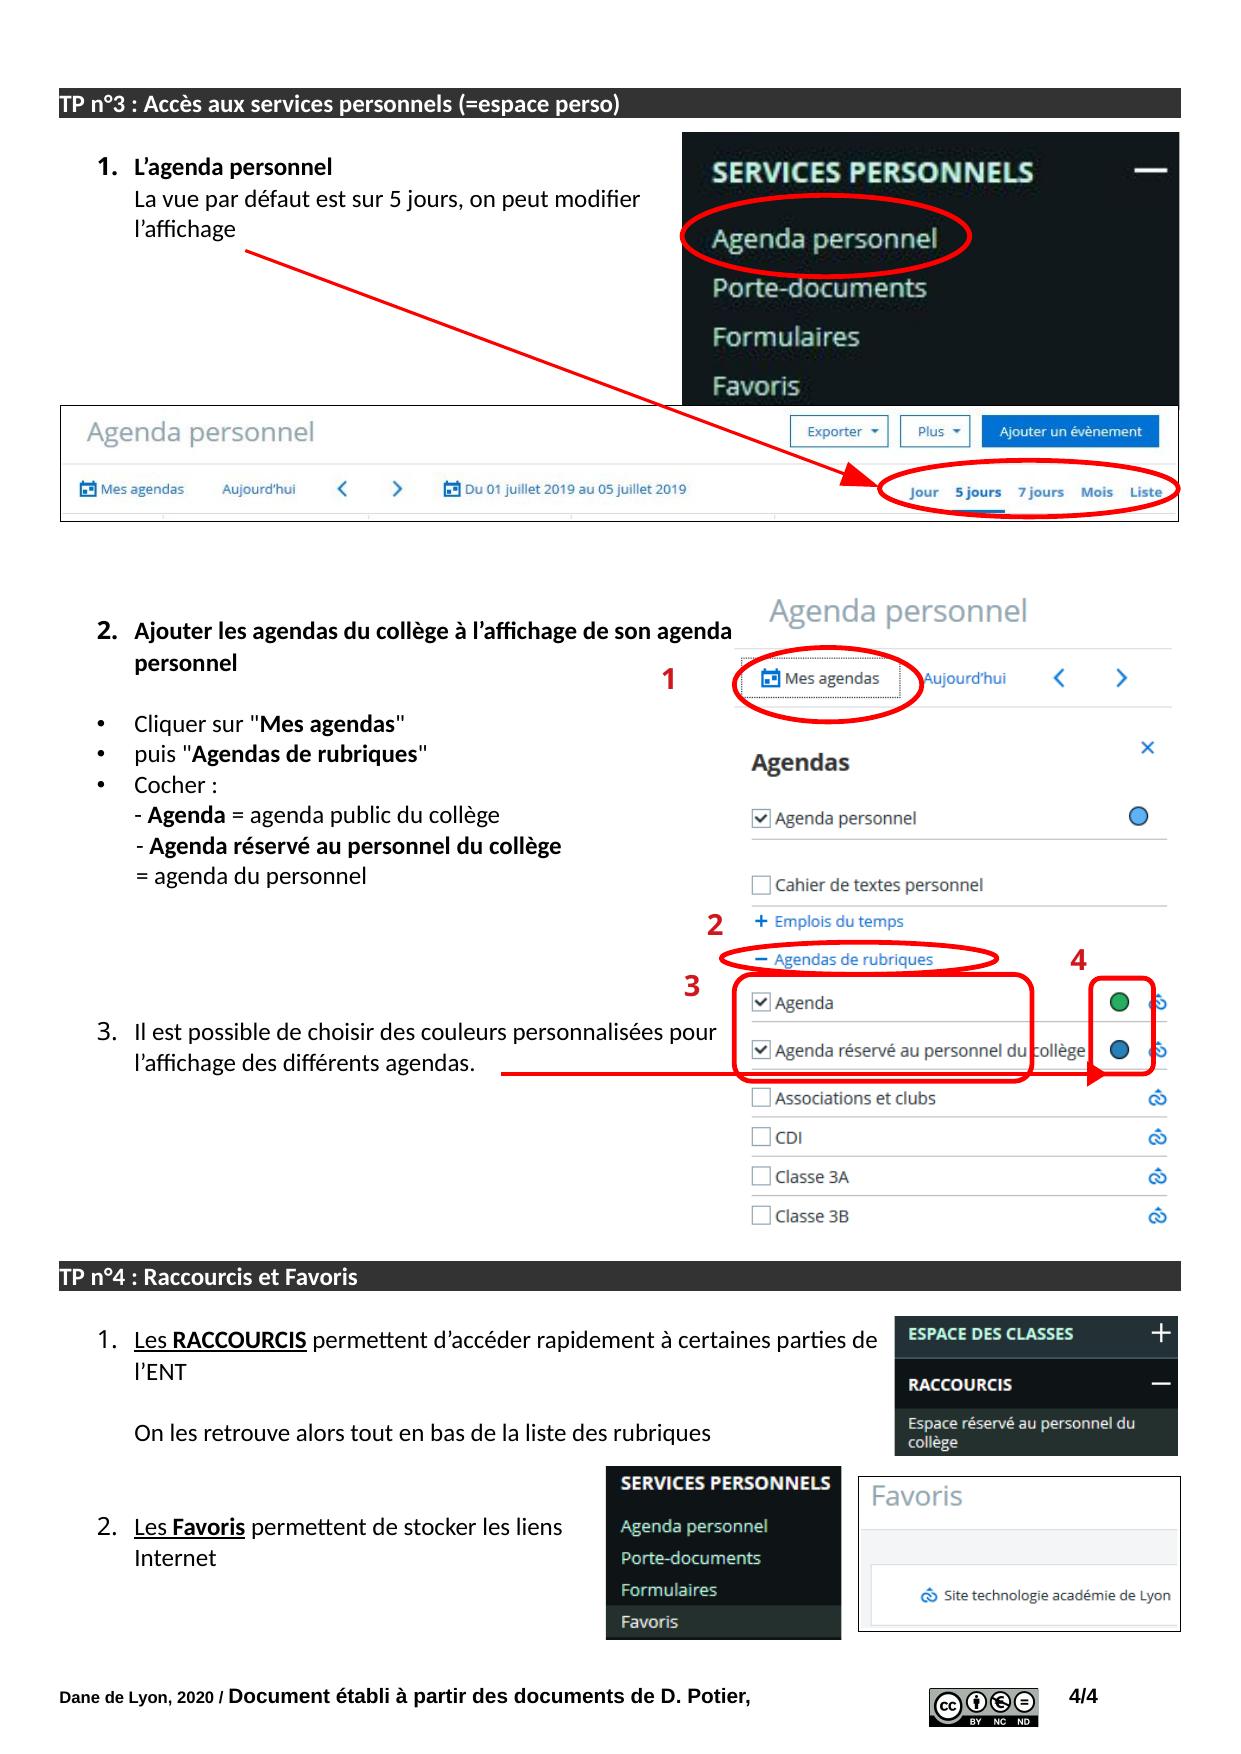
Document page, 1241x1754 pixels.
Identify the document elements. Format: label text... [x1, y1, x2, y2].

list Cocher : [97, 769, 734, 799]
text TP n°3 : Accès aux services personnels (=espace perso) [59, 88, 1181, 118]
picture [682, 132, 1180, 410]
text - Agenda = agenda public du collège [59, 799, 734, 830]
picture [605, 1466, 842, 1640]
picture [861, 1478, 1178, 1628]
list [842, 1508, 858, 1573]
list Les Favoris permettent de stocker les liens Internet [97, 1508, 605, 1573]
list L’agenda personnel [97, 149, 682, 183]
picture [685, 198, 967, 274]
text La vue par défaut est sur 5 jours, on peut modifier l’affichage [59, 183, 682, 244]
picture [929, 1688, 1039, 1727]
list [1172, 769, 1181, 799]
picture [734, 968, 751, 981]
picture [737, 650, 919, 719]
list Il est possible de choisir des couleurs personnalisées pour l’affichage des différents agendas. [97, 1013, 734, 1078]
picture [737, 977, 1029, 1072]
text TP n°4 : Raccourcis et Favoris [59, 1261, 1181, 1291]
list Ajouter les agendas du collège à l’affichage de son agenda personnel [97, 613, 734, 677]
picture [675, 408, 1176, 485]
text - Agenda réservé au personnel du collège [136, 830, 734, 861]
list puis "Agendas de rubriques" [97, 738, 734, 769]
picture [1094, 981, 1151, 1071]
text On les retrouve alors tout en bas de la liste des rubriques [59, 1417, 894, 1447]
picture [734, 945, 993, 971]
list Les RACCOURCIS permettent d’accéder rapidement à certaines parties de l’ENT [97, 1322, 894, 1386]
picture [1074, 498, 1176, 519]
picture [62, 408, 984, 519]
list Cliquer sur "Mes agendas" [97, 708, 734, 738]
text = agenda du personnel [136, 861, 734, 891]
picture [734, 585, 1172, 1232]
picture [894, 1316, 1178, 1456]
picture [883, 463, 1175, 514]
